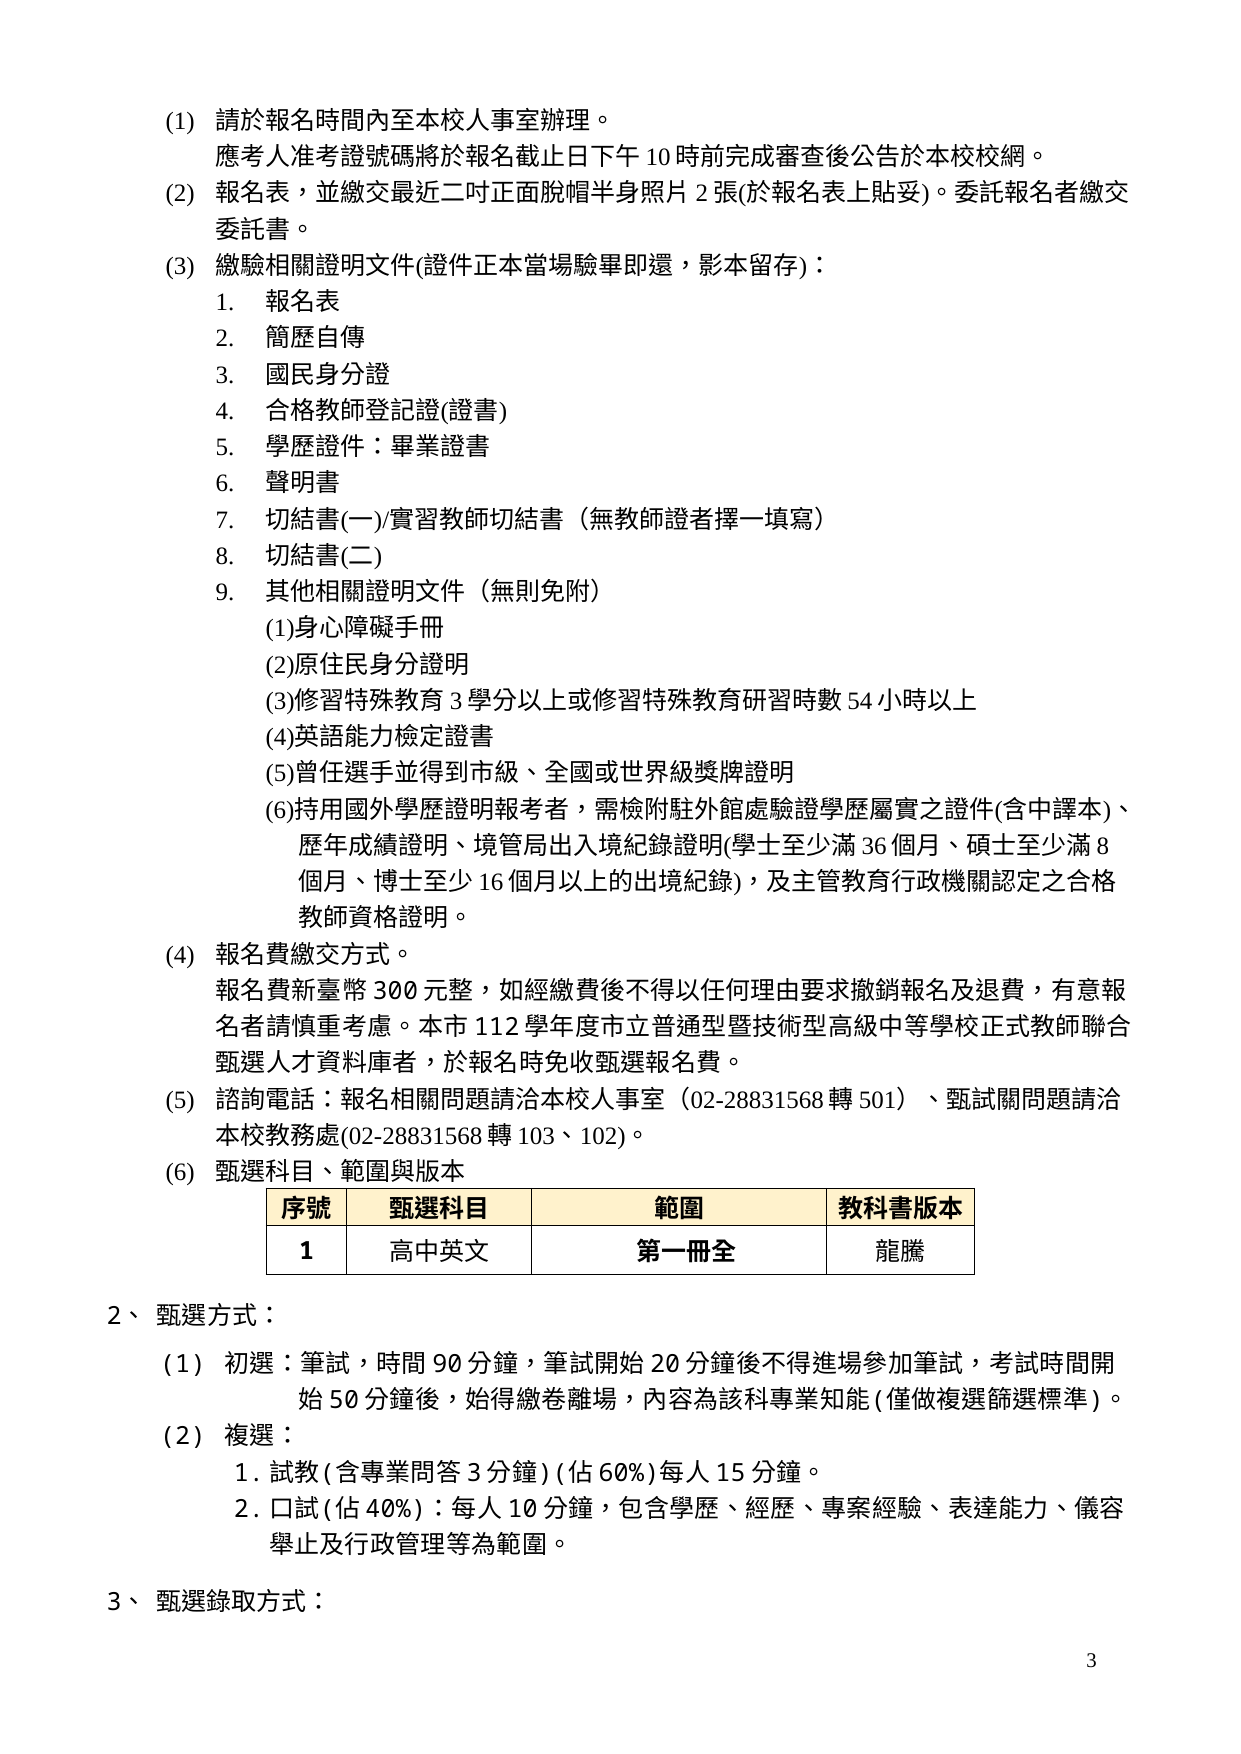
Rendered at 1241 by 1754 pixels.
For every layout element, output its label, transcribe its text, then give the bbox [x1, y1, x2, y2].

list 切結書(一)/實習教師切結書（無教師證者擇一填寫） [215, 499, 1134, 535]
list 其他相關證明文件（無則免附） [215, 572, 1134, 608]
list 諮詢電話：報名相關問題請洽本校人事室（02-28831568轉501）、甄試關問題請洽本校教務處(02-28831568轉103、102)。 [165, 1079, 1134, 1152]
list 甄選科目、範圍與版本 [165, 1152, 1134, 1188]
table_cell 高中英文 [347, 1226, 531, 1273]
list 報名表，並繳交最近二吋正面脫帽半身照片2張(於報名表上貼妥)。委託報名者繳交委託書。 [165, 173, 1134, 245]
list 簡歷自傳 [215, 318, 1134, 354]
table_header 甄選科目 [347, 1189, 531, 1225]
list 口試(佔40%)：每人10分鐘，包含學歷、經歷、專案經驗、表達能力、儀容舉止及行政管理等為範圍。 [233, 1488, 1134, 1561]
list 合格教師登記證(證書) [215, 390, 1134, 427]
list 初選：筆試，時間90分鐘，筆試開始20分鐘後不得進場參加筆試，考試時間開始50分鐘後，始得繳卷離場，內容為該科專業知能(僅做複選篩選標準)。 [160, 1343, 1134, 1416]
text (6)持用國外學歷證明報考者，需檢附駐外館處驗證學歷屬實之證件(含中譯本)、歷年成績證明、境管局出入境紀錄證明(學士至少滿36個月、碩士至少滿8個月、博士至少16個月以上的出境紀錄)，及主管教育行政機關認定之合格教師資格證明。 [265, 789, 1134, 934]
table_cell 第一冊全 [532, 1226, 826, 1273]
list 複選： [160, 1416, 1134, 1452]
table_header 範圍 [532, 1189, 826, 1225]
list 國民身分證 [215, 354, 1134, 390]
text (2)原住民身分證明 [265, 644, 1134, 680]
list 學歷證件：畢業證書 [215, 427, 1134, 463]
table_cell 1 [267, 1226, 346, 1273]
list 甄選方式： [106, 1299, 1134, 1331]
text (4)英語能力檢定證書 [265, 717, 1134, 753]
table_header 教科書版本 [827, 1189, 974, 1225]
table_header 序號 [267, 1189, 346, 1225]
list 試教(含專業問答3分鐘)(佔60%)每人15分鐘。 [233, 1452, 1134, 1488]
list 切結書(二) [215, 535, 1134, 572]
list 聲明書 [215, 463, 1134, 499]
list 報名表 [215, 282, 1134, 318]
text (5)曾任選手並得到市級、全國或世界級獎牌證明 [265, 753, 1134, 789]
text 報名費新臺幣300元整，如經繳費後不得以任何理由要求撤銷報名及退費，有意報名者請慎重考慮。本市112學年度市立普通型暨技術型高級中等學校正式教師聯合甄選人才資料庫者，於報名時免收甄選報名費。 [215, 970, 1134, 1079]
table_cell 龍騰 [827, 1226, 974, 1273]
list 甄選錄取方式： [106, 1586, 1134, 1617]
text (3)修習特殊教育3學分以上或修習特殊教育研習時數54小時以上 [265, 680, 1134, 717]
list 報名費繳交方式。 [165, 934, 1134, 970]
text (1)身心障礙手冊 [265, 608, 1134, 644]
list 請於報名時間內至本校人事室辦理。 應考人准考證號碼將於報名截止日下午10時前完成審查後公告於本校校網。 [165, 100, 1134, 173]
list 繳驗相關證明文件(證件正本當場驗畢即還，影本留存)： [165, 245, 1134, 282]
